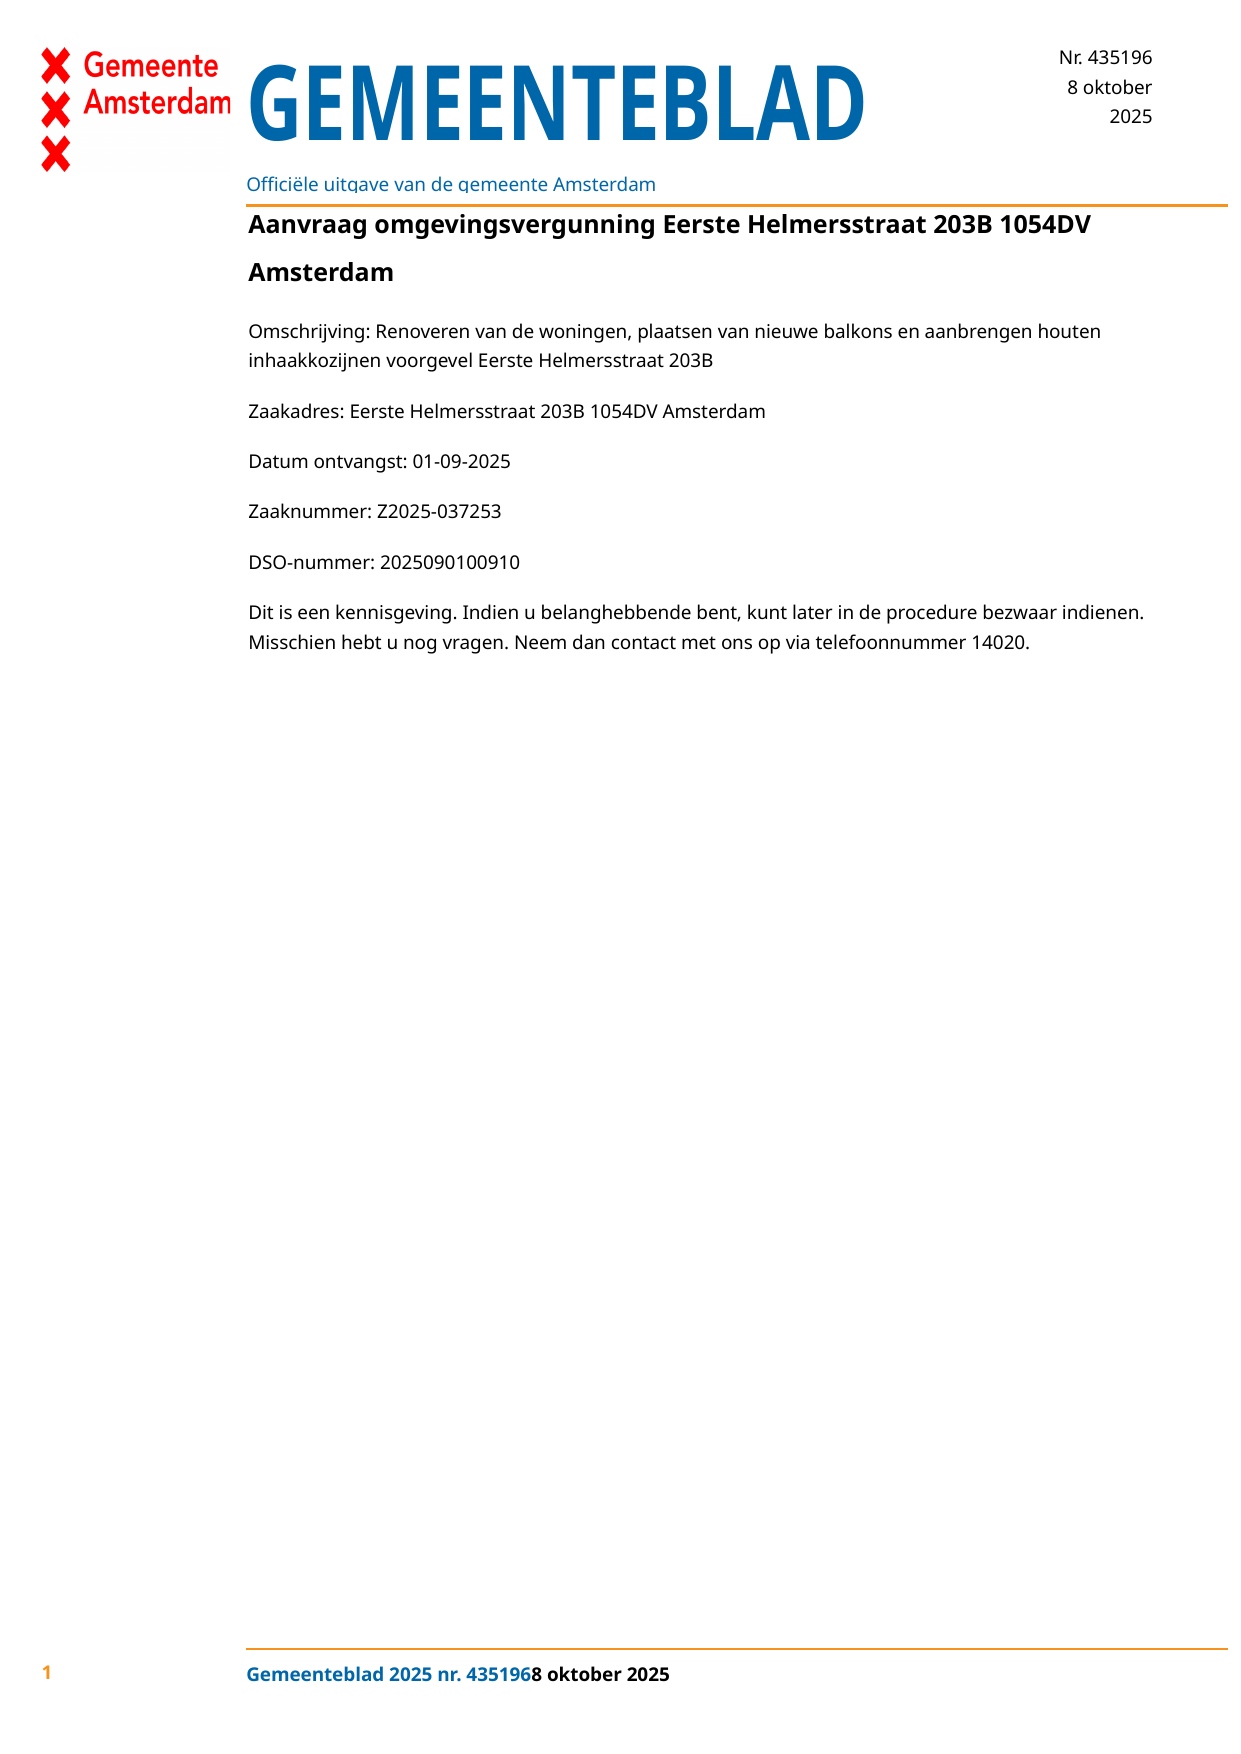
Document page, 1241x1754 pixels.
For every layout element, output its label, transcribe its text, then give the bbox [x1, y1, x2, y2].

text Datum ontvangst: 01-09-2025 [248, 448, 1152, 474]
text Omschrijving: Renoveren van de woningen, plaatsen van nieuwe balkons en aanbrengen houten inhaakkozijnen voorgevel Eerste Helmersstraat 203B [248, 318, 1152, 373]
text Dit is een kennisgeving. Indien u belanghebbende bent, kunt later in de procedure bezwaar indienen. Misschien hebt u nog vragen. Neem dan contact met ons op via telefoonnummer 14020. [248, 599, 1152, 655]
text DSO-nummer: 2025090100910 [248, 549, 1152, 575]
text Aanvraag omgevingsvergunning Eerste Helmersstraat 203B 1054DV Amsterdam [248, 207, 1152, 288]
text Zaaknummer: Z2025-037253 [248, 499, 1152, 524]
text Zaakadres: Eerste Helmersstraat 203B 1054DV Amsterdam [248, 398, 1152, 424]
picture [41, 47, 231, 172]
